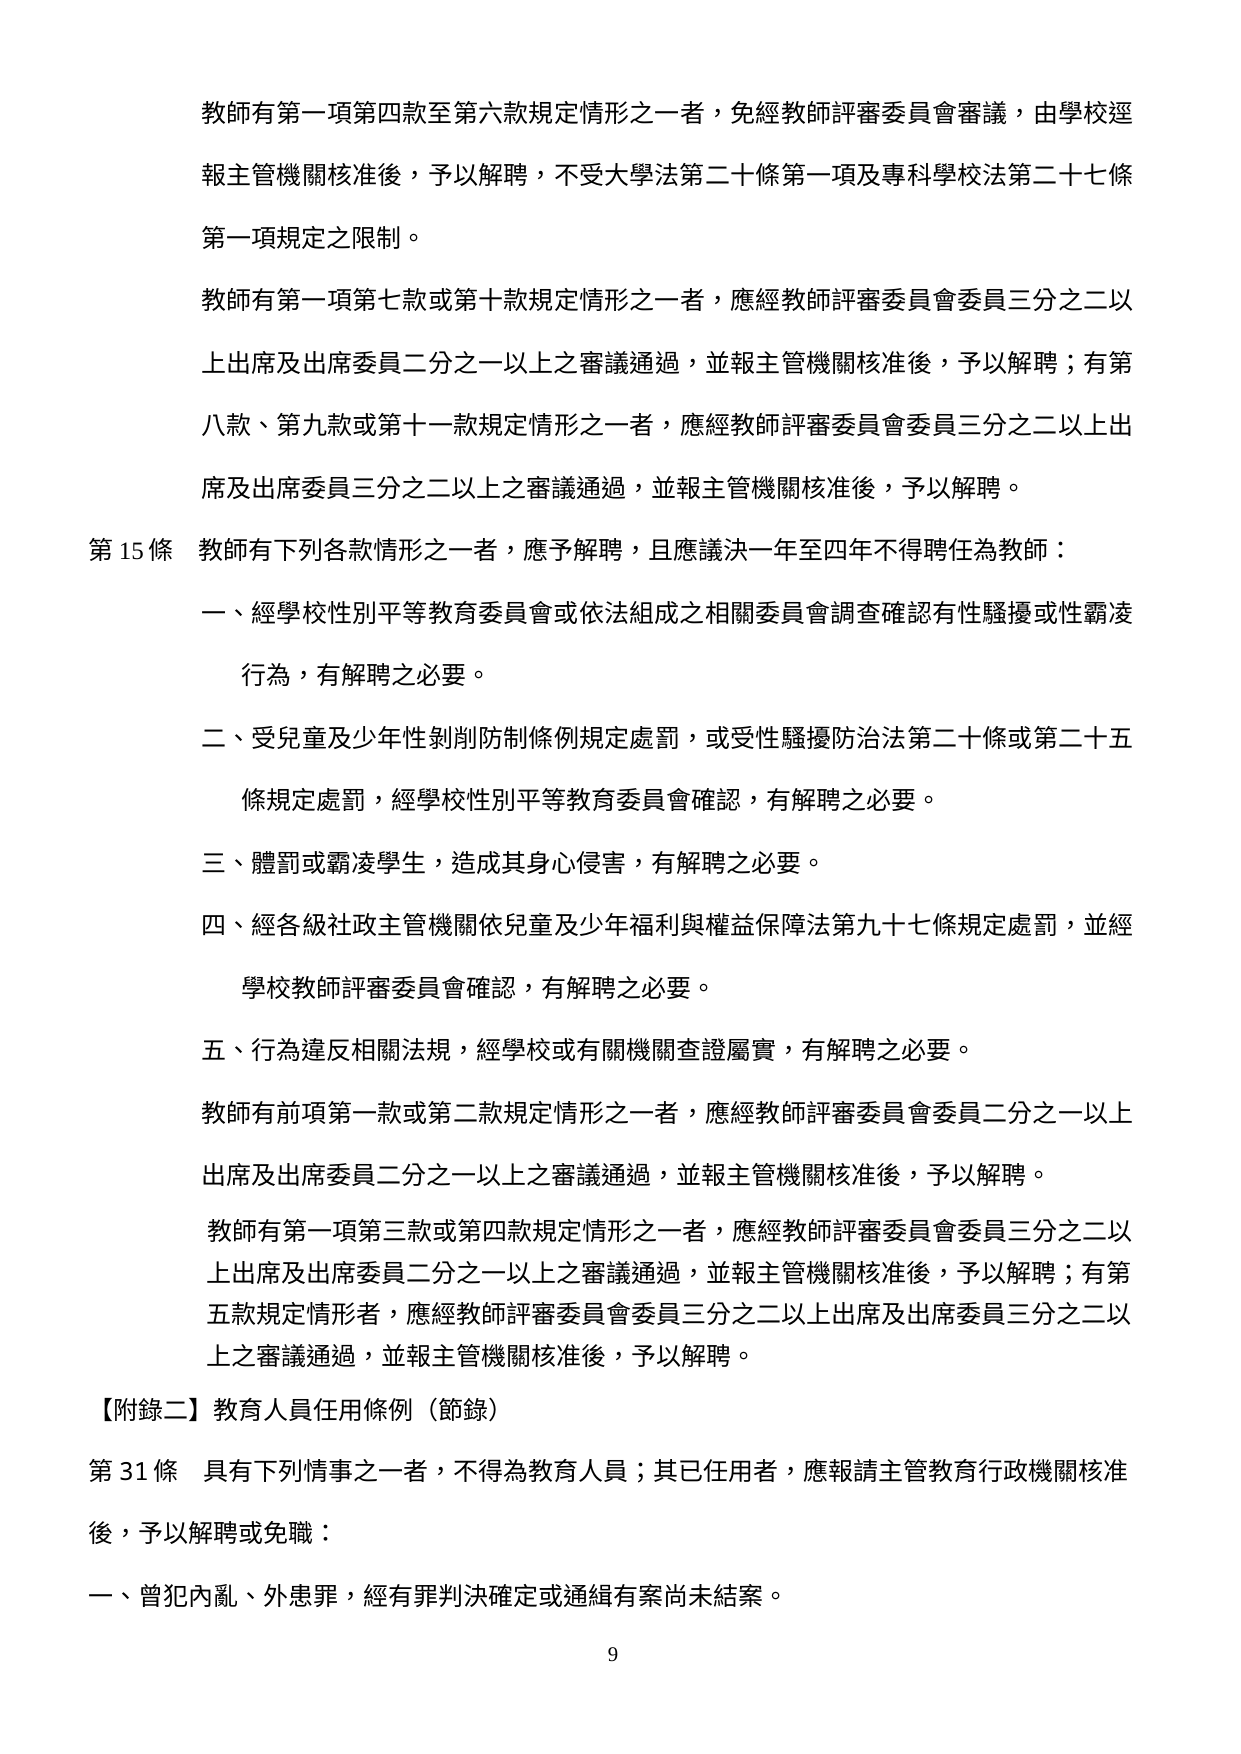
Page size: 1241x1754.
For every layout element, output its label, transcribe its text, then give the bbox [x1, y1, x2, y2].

text 教師有第一項第三款或第四款規定情形之一者，應經教師評審委員會委員三分之二以上出席及出席委員二分之一以上之審議通過，並報主管機關核准後，予以解聘；有第五款規定情形者，應經教師評審委員會委員三分之二以上出席及出席委員三分之二以上之審議通過，並報主管機關核准後，予以解聘。 [207, 1207, 1137, 1374]
text 二、受兒童及少年性剝削防制條例規定處罰，或受性騷擾防治法第二十條或第二十五條規定處罰，經學校性別平等教育委員會確認，有解聘之必要。 [201, 694, 1137, 819]
text 教師有第一項第七款或第十款規定情形之一者，應經教師評審委員會委員三分之二以上出席及出席委員二分之一以上之審議通過，並報主管機關核准後，予以解聘；有第八款、第九款或第十一款規定情形之一者，應經教師評審委員會委員三分之二以上出席及出席委員三分之二以上之審議通過，並報主管機關核准後，予以解聘。 [201, 257, 1137, 507]
text 五、行為違反相關法規，經學校或有關機關查證屬實，有解聘之必要。 [201, 1007, 1137, 1069]
text 四、經各級社政主管機關依兒童及少年福利與權益保障法第九十七條規定處罰，並經學校教師評審委員會確認，有解聘之必要。 [201, 882, 1137, 1007]
text 三、體罰或霸凌學生，造成其身心侵害，有解聘之必要。 [201, 819, 1137, 882]
text 【附錄二】教育人員任用條例（節錄） [89, 1386, 1137, 1428]
text 教師有前項第一款或第二款規定情形之一者，應經教師評審委員會委員二分之一以上出席及出席委員二分之一以上之審議通過，並報主管機關核准後，予以解聘。 [201, 1069, 1137, 1194]
text 教師有第一項第四款至第六款規定情形之一者，免經教師評審委員會審議，由學校逕報主管機關核准後，予以解聘，不受大學法第二十條第一項及專科學校法第二十七條第一項規定之限制。 [201, 69, 1137, 257]
text 第31條 具有下列情事之一者，不得為教育人員；其已任用者，應報請主管教育行政機關核准後，予以解聘或免職： [89, 1428, 1137, 1553]
text 一、曾犯內亂、外患罪，經有罪判決確定或通緝有案尚未結案。 [89, 1553, 1137, 1615]
text 一、經學校性別平等教育委員會或依法組成之相關委員會調查確認有性騷擾或性霸凌行為，有解聘之必要。 [201, 569, 1137, 694]
text 第15條 教師有下列各款情形之一者，應予解聘，且應議決一年至四年不得聘任為教師： [89, 507, 1137, 569]
